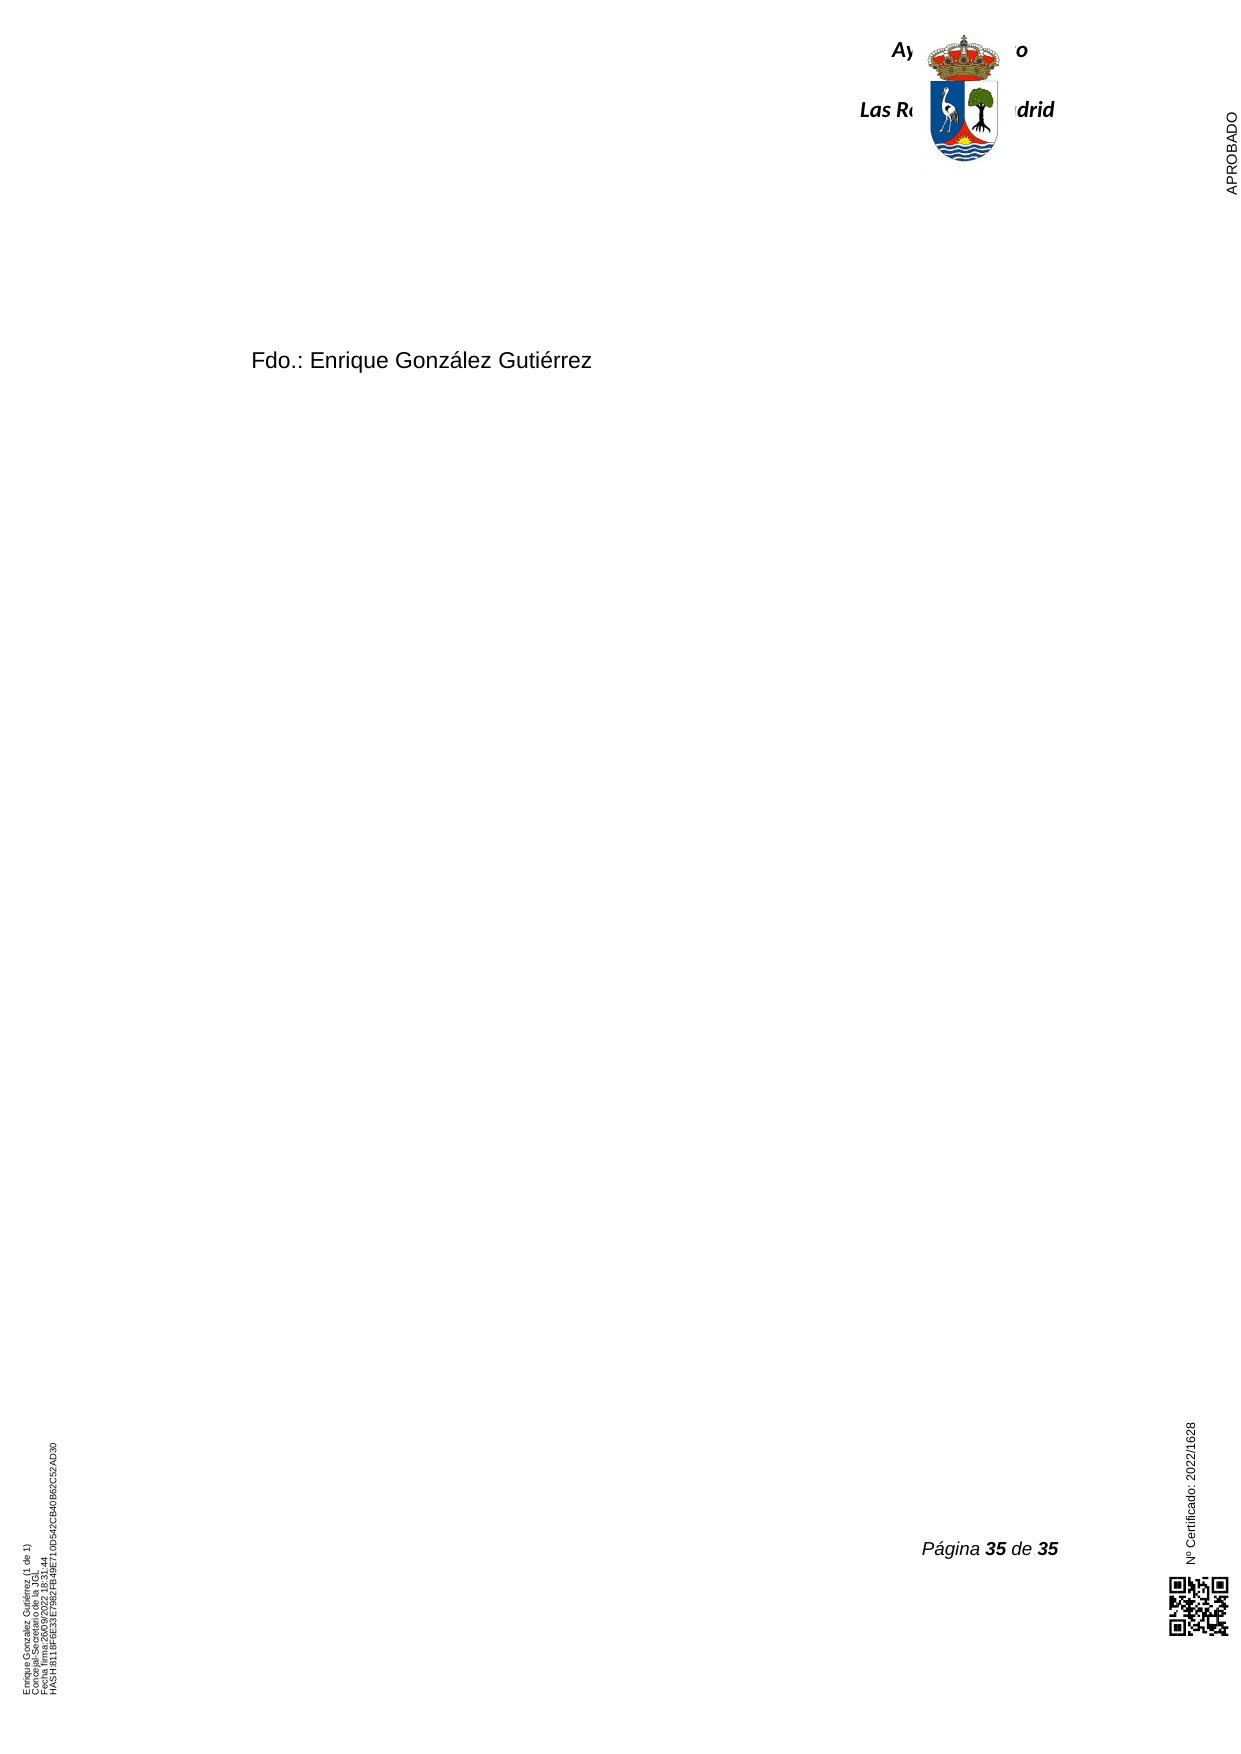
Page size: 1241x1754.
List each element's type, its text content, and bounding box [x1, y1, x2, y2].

text Fdo.: Enrique González Gutiérrez [251, 347, 1063, 373]
